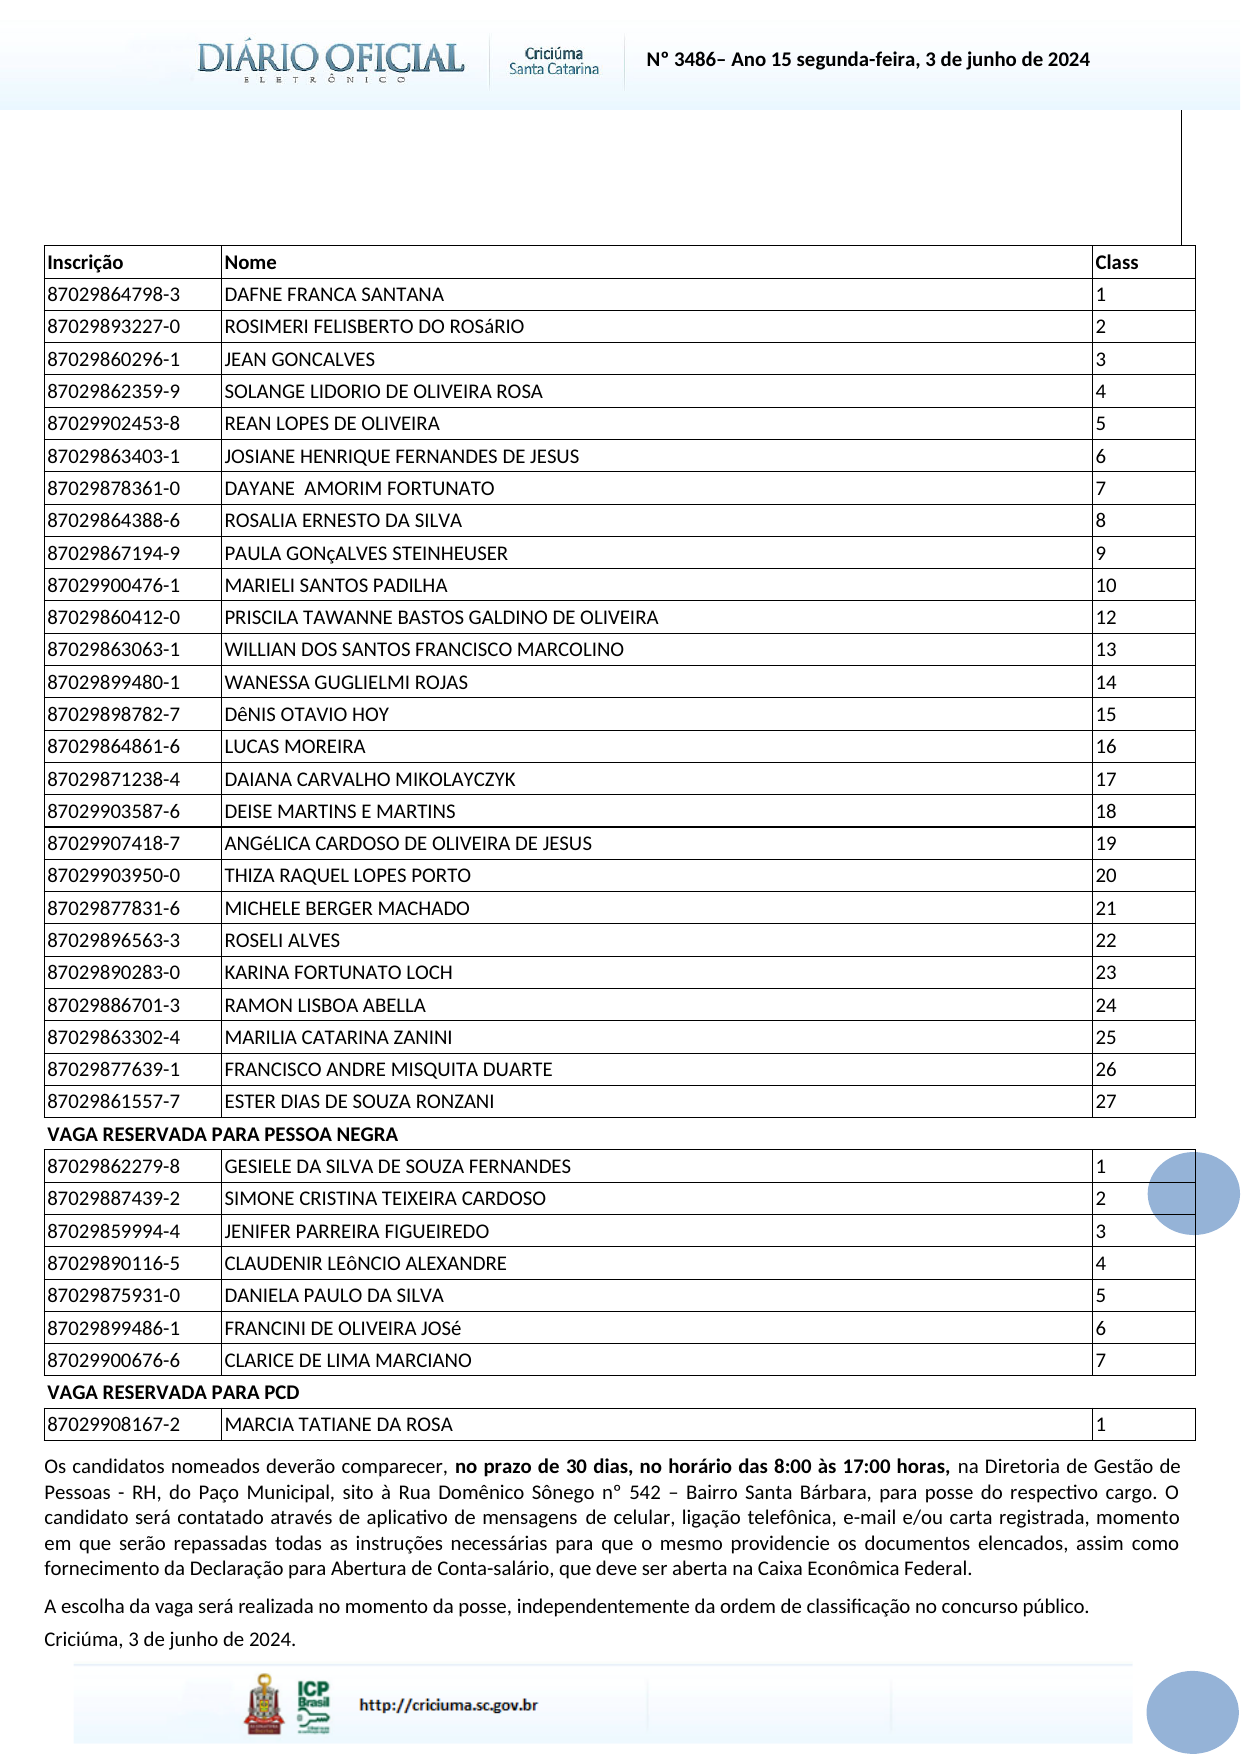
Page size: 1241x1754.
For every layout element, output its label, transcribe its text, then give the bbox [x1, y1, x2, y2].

table_cell [1093, 1376, 1196, 1408]
table_cell 87029864798-3 [45, 279, 221, 310]
table_cell 87029886701-3 [45, 989, 221, 1020]
table_cell 87029875931-0 [45, 1280, 221, 1311]
table_cell 8 [1093, 505, 1195, 536]
table_cell 87029900476-1 [45, 569, 221, 600]
text A escolha da vaga será realizada no momento da posse, independentemente da ordem de classificação no concurso público. [44, 1593, 1181, 1619]
table_cell 5 [1093, 408, 1195, 439]
table_cell 87029864861-6 [45, 731, 221, 762]
table_cell 27 [1093, 1086, 1195, 1117]
table_cell 87029890283-0 [45, 957, 221, 988]
table_cell WANESSA GUGLIELMI ROJAS [222, 666, 1092, 697]
table_cell KARINA FORTUNATO LOCH [222, 957, 1092, 988]
table_cell 2 [1093, 311, 1195, 342]
table_cell DEISE MARTINS E MARTINS [222, 795, 1092, 826]
table_cell 87029859994-4 [45, 1215, 221, 1246]
table_cell Inscrição [45, 246, 221, 277]
table_cell DêNIS OTAVIO HOY [222, 698, 1092, 729]
table_cell 87029861557-7 [45, 1086, 221, 1117]
table_cell 87029903950-0 [45, 860, 221, 891]
table_cell 87029890116-5 [45, 1247, 221, 1278]
table_cell 1 [1093, 1150, 1195, 1182]
text Os candidatos nomeados deverão comparecer, no prazo de 30 dias, no horário das 8:00 às 17:00 horas, na Diretoria de Gestão de Pessoas - RH, do Paço Municipal, sito à Rua Domênico Sônego nº 542 – Bairro Santa Bárbara, para posse do respectivo cargo. O candidato será contatado através de aplicativo de mensagens de celular, ligação telefônica, e-mail e/ou carta registrada, momento em que serão repassadas todas as instruções necessárias para que o mesmo providencie os documentos elencados, assim como fornecimento da Declaração para Abertura de Conta-salário, que deve ser aberta na Caixa Econômica Federal. [44, 1454, 1181, 1581]
table_cell 87029887439-2 [45, 1183, 221, 1214]
table_cell [1093, 1118, 1196, 1149]
table_cell MICHELE BERGER MACHADO [222, 892, 1092, 923]
table_cell FRANCISCO ANDRE MISQUITA DUARTE [222, 1054, 1092, 1085]
table_cell 87029893227-0 [45, 311, 221, 342]
table_cell ANGéLICA CARDOSO DE OLIVEIRA DE JESUS [222, 828, 1092, 859]
table_cell 4 [1093, 375, 1195, 407]
table_cell 87029878361-0 [45, 472, 221, 503]
table_cell 87029877831-6 [45, 892, 221, 923]
table_cell 3 [1093, 343, 1195, 374]
table_cell LUCAS MOREIRA [222, 731, 1092, 762]
table_cell VAGA RESERVADA PARA PCD [44, 1376, 1092, 1408]
table_cell VAGA RESERVADA PARA PESSOA NEGRA [44, 1118, 1092, 1149]
table_cell 6 [1093, 1312, 1195, 1343]
table_cell 17 [1093, 763, 1195, 794]
table_cell JEAN GONCALVES [222, 343, 1092, 374]
table_cell 13 [1093, 634, 1195, 665]
table_cell 87029896563-3 [45, 924, 221, 956]
table_cell 87029864388-6 [45, 505, 221, 536]
table_cell JENIFER PARREIRA FIGUEIREDO [222, 1215, 1092, 1246]
table_cell ROSALIA ERNESTO DA SILVA [222, 505, 1092, 536]
table_cell 3 [1093, 1215, 1195, 1246]
table_cell 87029907418-7 [45, 828, 221, 859]
table_cell Nome [222, 246, 1092, 277]
table_cell 15 [1093, 698, 1195, 729]
table_cell 16 [1093, 731, 1195, 762]
table_cell 10 [1093, 569, 1195, 600]
table_cell 20 [1093, 860, 1195, 891]
table_cell SIMONE CRISTINA TEIXEIRA CARDOSO [222, 1183, 1092, 1214]
table_cell PRISCILA TAWANNE BASTOS GALDINO DE OLIVEIRA [222, 601, 1092, 633]
table_cell 87029871238-4 [45, 763, 221, 794]
table_cell CLAUDENIR LEôNCIO ALEXANDRE [222, 1247, 1092, 1278]
table_cell 87029867194-9 [45, 537, 221, 568]
table_cell 1 [1093, 1409, 1195, 1440]
text Criciúma, 3 de junho de 2024. [44, 1627, 1181, 1652]
table_cell 26 [1093, 1054, 1195, 1085]
table_cell 87029860296-1 [45, 343, 221, 374]
table_cell 6 [1093, 440, 1195, 471]
table_cell 87029899480-1 [45, 666, 221, 697]
table_cell 21 [1093, 892, 1195, 923]
table_cell ROSELI ALVES [222, 924, 1092, 956]
table_cell 22 [1093, 924, 1195, 956]
table_cell 2 [1093, 1183, 1153, 1214]
table_cell 87029900676-6 [45, 1344, 221, 1375]
table_cell 87029903587-6 [45, 795, 221, 826]
table_cell 87029862359-9 [45, 375, 221, 407]
table_cell MARCIA TATIANE DA ROSA [222, 1409, 1092, 1440]
table_cell DAFNE FRANCA SANTANA [222, 279, 1092, 310]
table_cell 87029860412-0 [45, 601, 221, 633]
table_cell 87029877639-1 [45, 1054, 221, 1085]
table_cell 4 [1093, 1247, 1195, 1278]
table_cell FRANCINI DE OLIVEIRA JOSé [222, 1312, 1092, 1343]
table_cell 5 [1093, 1280, 1195, 1311]
table_cell DAIANA CARVALHO MIKOLAYCZYK [222, 763, 1092, 794]
table_cell CLARICE DE LIMA MARCIANO [222, 1344, 1092, 1375]
table_cell 23 [1093, 957, 1195, 988]
table_cell ESTER DIAS DE SOUZA RONZANI [222, 1086, 1092, 1117]
table_cell MARILIA CATARINA ZANINI [222, 1021, 1092, 1052]
table_cell 24 [1093, 989, 1195, 1020]
table_cell 87029902453-8 [45, 408, 221, 439]
table_cell 7 [1093, 472, 1195, 503]
table_cell 7 [1093, 1344, 1195, 1375]
table_cell RAMON LISBOA ABELLA [222, 989, 1092, 1020]
table_cell 12 [1093, 601, 1195, 633]
table_cell 87029908167-2 [45, 1409, 221, 1440]
table_cell 25 [1093, 1021, 1195, 1052]
table_cell 18 [1093, 795, 1195, 826]
table_cell 19 [1093, 828, 1195, 859]
table_cell 87029863302-4 [45, 1021, 221, 1052]
table_cell 1 [1093, 279, 1195, 310]
table_cell Class [1093, 246, 1195, 277]
table_cell WILLIAN DOS SANTOS FRANCISCO MARCOLINO [222, 634, 1092, 665]
table_cell 87029863063-1 [45, 634, 221, 665]
table_cell ROSIMERI FELISBERTO DO ROSáRIO [222, 311, 1092, 342]
table_cell THIZA RAQUEL LOPES PORTO [222, 860, 1092, 891]
table_cell SOLANGE LIDORIO DE OLIVEIRA ROSA [222, 375, 1092, 407]
table_cell 87029898782-7 [45, 698, 221, 729]
table_cell 87029899486-1 [45, 1312, 221, 1343]
table_cell MARIELI SANTOS PADILHA [222, 569, 1092, 600]
table_cell 87029862279-8 [45, 1150, 221, 1182]
table_cell DAYANE AMORIM FORTUNATO [222, 472, 1092, 503]
table_cell REAN LOPES DE OLIVEIRA [222, 408, 1092, 439]
table_cell DANIELA PAULO DA SILVA [222, 1280, 1092, 1311]
table_cell PAULA GONçALVES STEINHEUSER [222, 537, 1092, 568]
table_cell 9 [1093, 537, 1195, 568]
table_cell JOSIANE HENRIQUE FERNANDES DE JESUS [222, 440, 1092, 471]
table_cell GESIELE DA SILVA DE SOUZA FERNANDES [222, 1150, 1092, 1182]
table_cell 14 [1093, 666, 1195, 697]
table_cell 87029863403-1 [45, 440, 221, 471]
